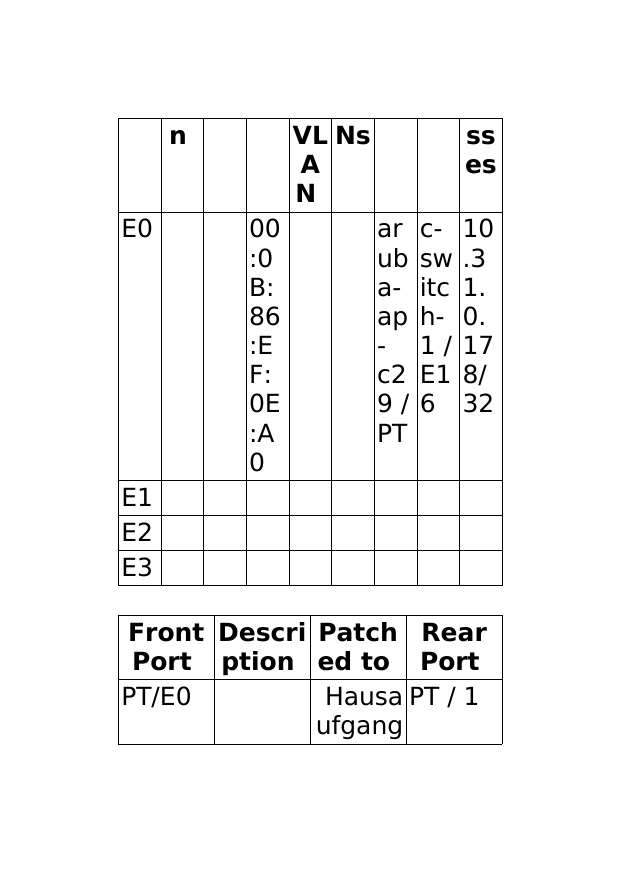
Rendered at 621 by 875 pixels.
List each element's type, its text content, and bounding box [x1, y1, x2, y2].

table_cell aruba-ap-c29 / PT [375, 213, 417, 480]
table_header Rear Port [407, 616, 502, 679]
table_cell [332, 213, 374, 480]
table_header Description [215, 616, 310, 679]
table_cell E3 [119, 551, 161, 585]
table_cell 10.31.0.178/32 [460, 213, 502, 480]
table_header [204, 119, 246, 212]
table_cell E0 [119, 213, 161, 480]
table_cell [204, 551, 246, 585]
table_header [247, 119, 289, 212]
table_cell [332, 551, 374, 585]
table_header Front Port [119, 616, 214, 679]
table_cell [247, 516, 289, 550]
table_cell [162, 551, 203, 585]
table_cell [460, 516, 502, 550]
table_header n [162, 119, 203, 212]
table_cell 00:0B:86:EF:0E:A0 [247, 213, 289, 480]
table_cell E1 [119, 481, 161, 515]
table_cell PT / 1 [407, 680, 502, 743]
table_header Ns [332, 119, 374, 212]
table_cell [290, 481, 331, 515]
table_cell [290, 551, 331, 585]
table_cell [247, 481, 289, 515]
table_cell [418, 551, 459, 585]
table_cell [418, 481, 459, 515]
table_cell [375, 516, 417, 550]
table_cell [204, 213, 246, 480]
table_header Patched to [311, 616, 406, 679]
table_cell [460, 551, 502, 585]
table_cell c-switch-1 / E16 [418, 213, 459, 480]
table_cell [204, 481, 246, 515]
table_cell [247, 551, 289, 585]
table_cell [332, 481, 374, 515]
table_cell [162, 481, 203, 515]
table_cell [204, 516, 246, 550]
table_cell [290, 213, 331, 480]
table_cell [375, 481, 417, 515]
table_cell PT/E0 [119, 680, 214, 743]
table_cell Hausaufgang [311, 680, 406, 743]
table_cell [418, 516, 459, 550]
table_header [418, 119, 459, 212]
table_cell [162, 516, 203, 550]
table_header sses [460, 119, 502, 212]
table_cell [162, 213, 203, 480]
table_cell [332, 516, 374, 550]
table_cell E2 [119, 516, 161, 550]
table_cell [375, 551, 417, 585]
table_header VLAN [290, 119, 331, 212]
table_header [375, 119, 417, 212]
table_cell [460, 481, 502, 515]
table_cell [215, 680, 310, 743]
table_cell [290, 516, 331, 550]
table_header [119, 119, 161, 212]
